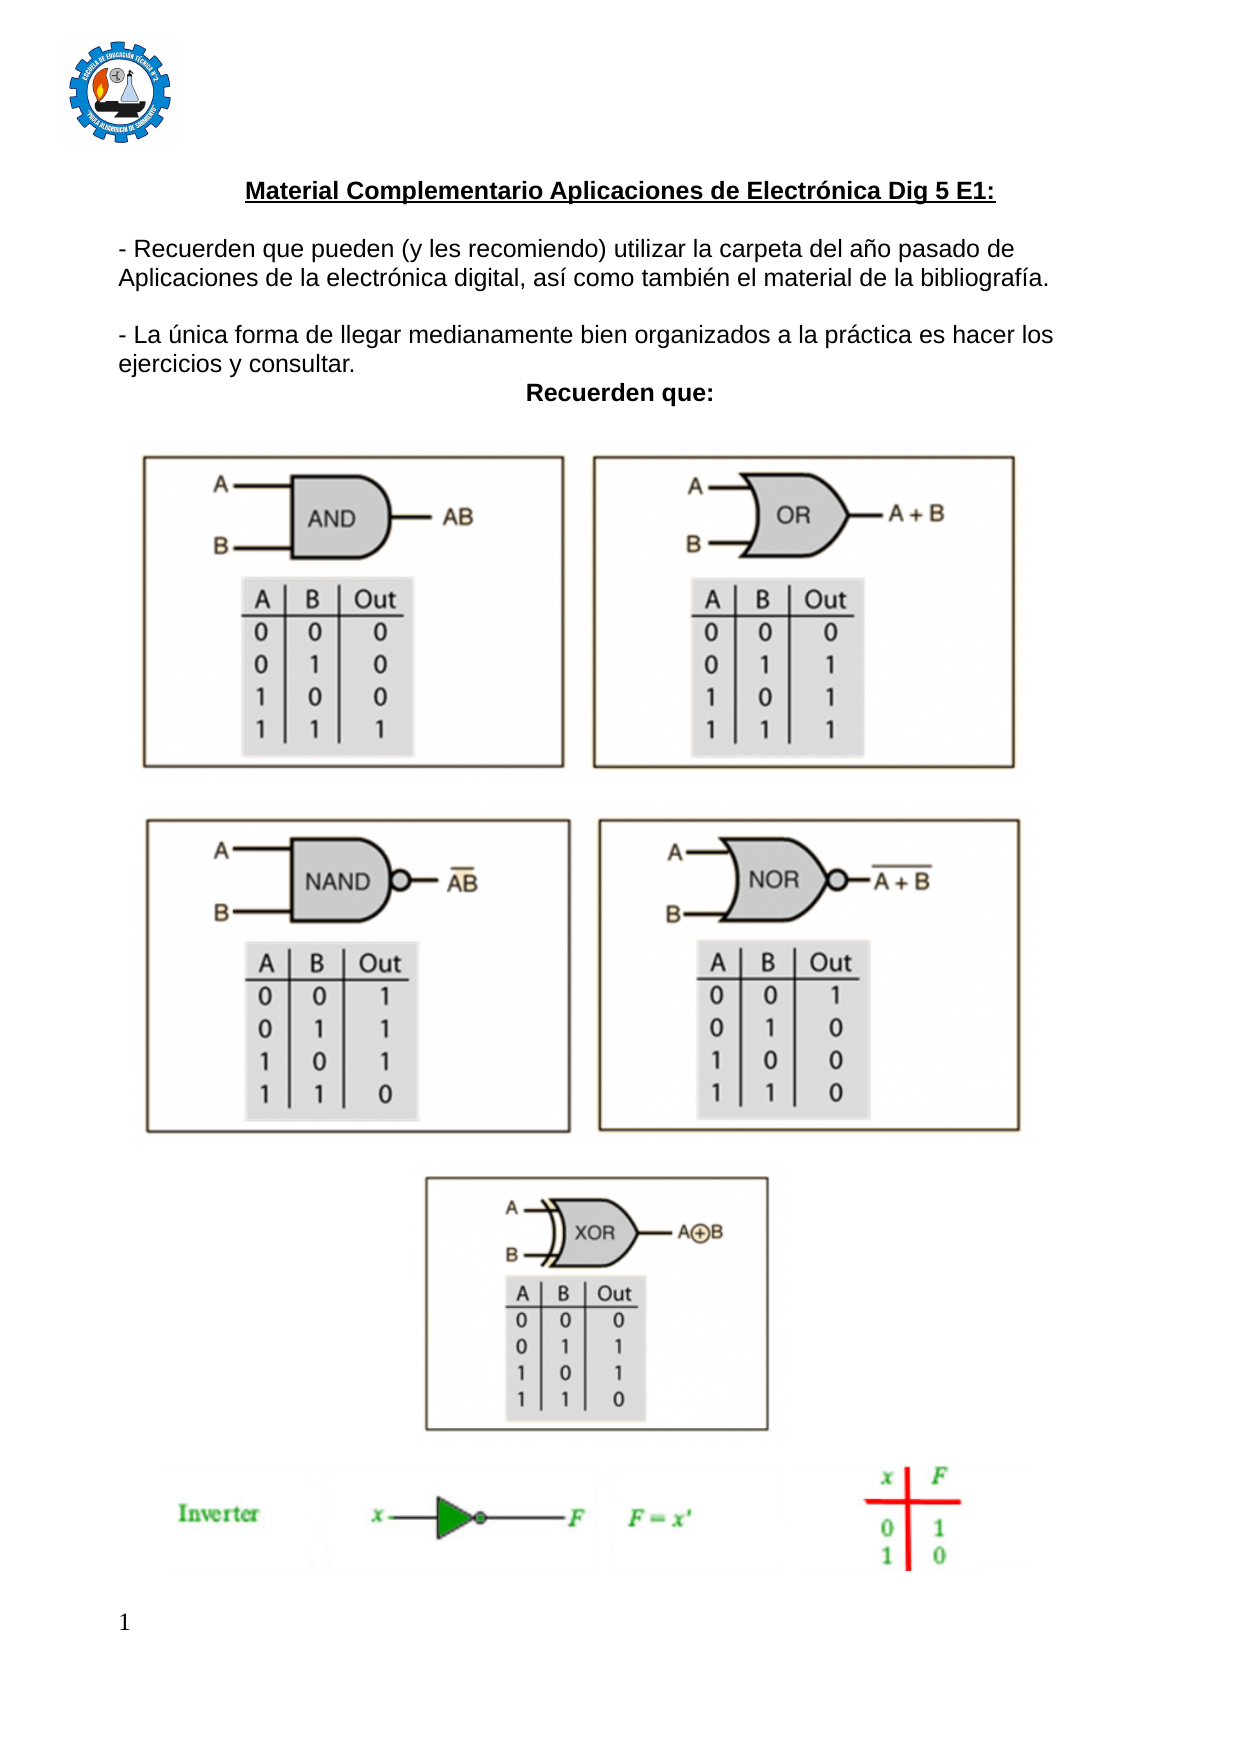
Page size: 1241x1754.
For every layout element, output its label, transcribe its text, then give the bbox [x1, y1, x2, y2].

picture [59, 35, 182, 150]
text Material Complementario Aplicaciones de Electrónica Dig 5 E1: [118, 176, 1122, 205]
text - Recuerden que pueden (y les recomiendo) utilizar la carpeta del año pasado de Aplicaciones de la electrónica digital, así como también el material de la bibliografía. [118, 234, 1122, 291]
text - La única forma de llegar medianamente bien organizados a la práctica es hacer los ejercicios y consultar. [118, 320, 1122, 378]
picture [414, 1164, 790, 1447]
picture [129, 440, 1028, 781]
text Recuerden que: [118, 378, 1122, 406]
picture [132, 803, 1035, 1146]
picture [163, 1466, 1032, 1571]
